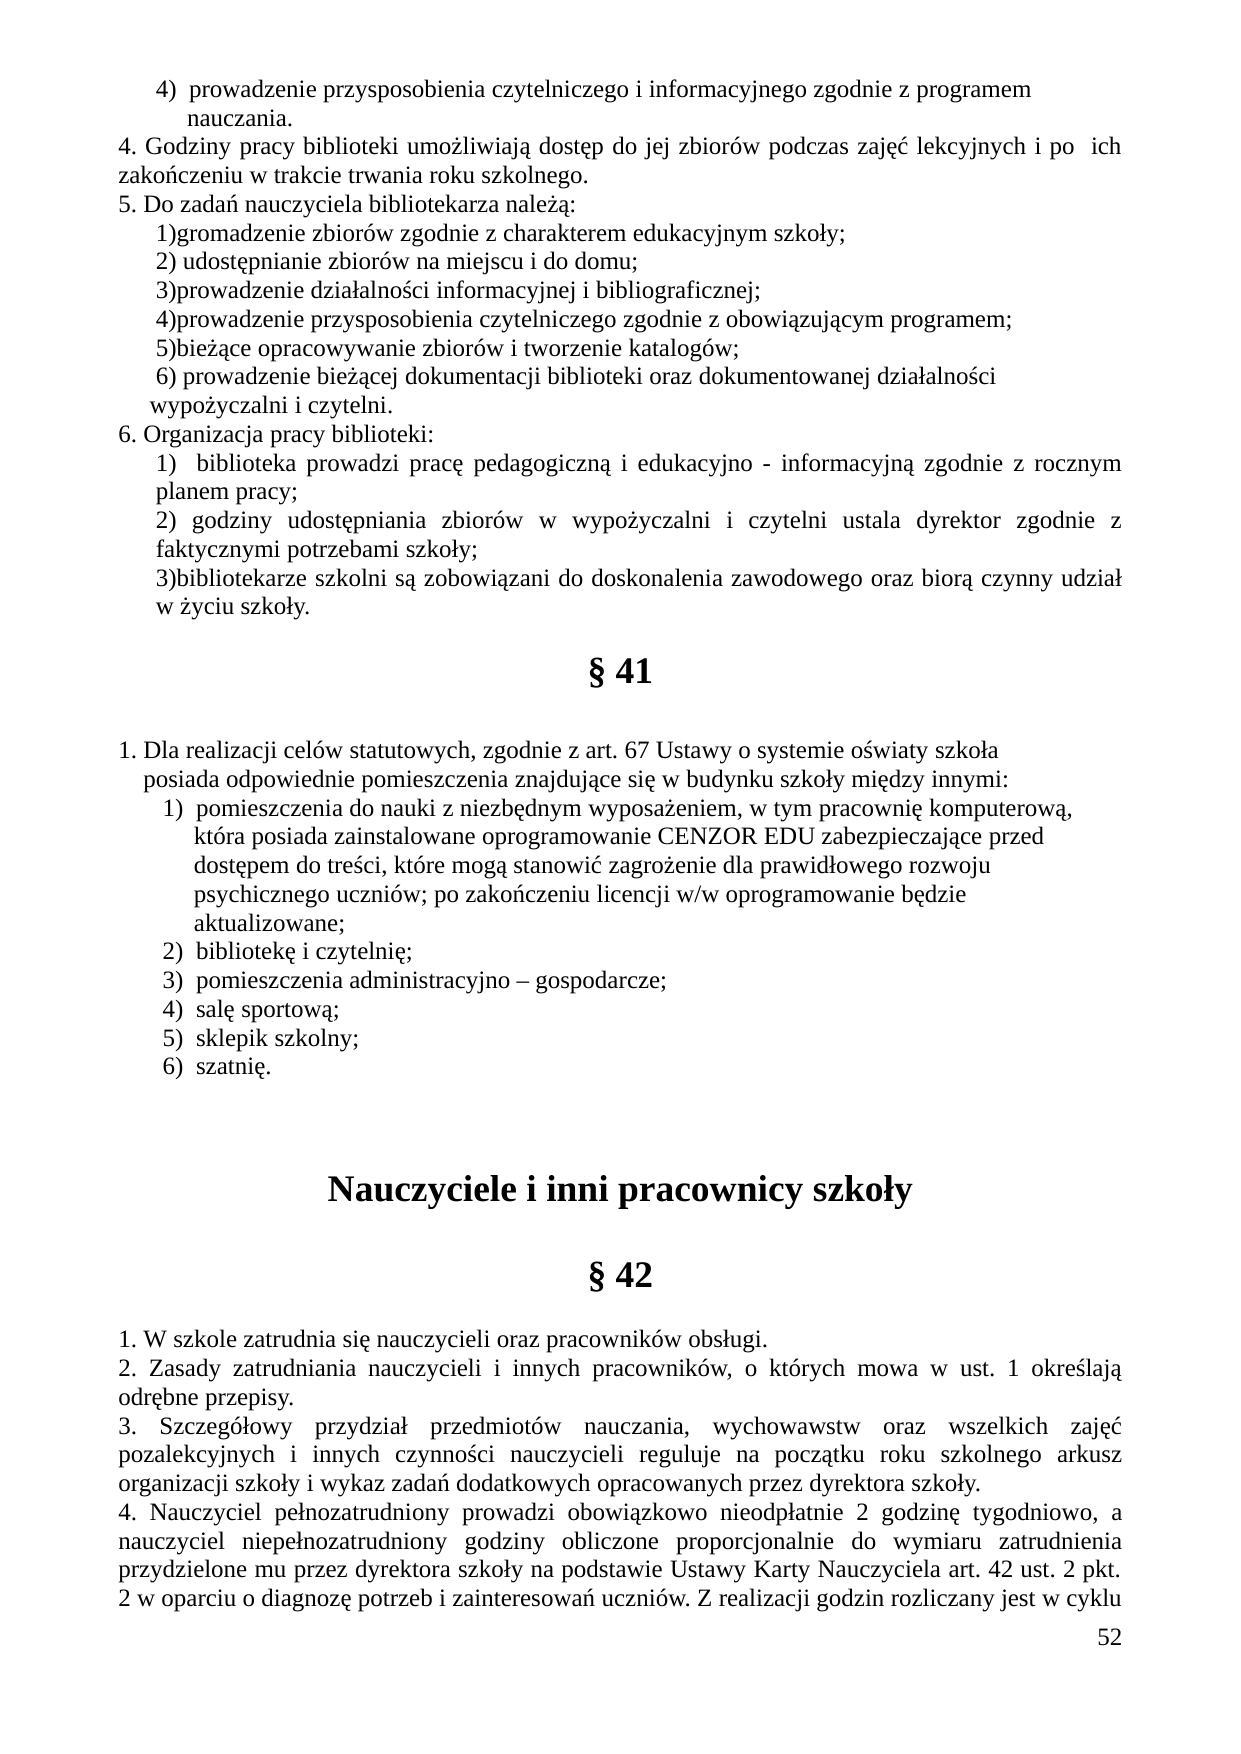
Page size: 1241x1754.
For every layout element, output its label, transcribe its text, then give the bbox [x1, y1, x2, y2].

text 4) salę sportową; [118, 994, 1122, 1023]
text 4. Godziny pracy biblioteki umożliwiają dostęp do jej zbiorów podczas zajęć lekcyjnych i po ich zakończeniu w trakcie trwania roku szkolnego. [118, 131, 1122, 189]
text 6. Organizacja pracy biblioteki: [118, 419, 1122, 448]
list udostępnianie zbiorów na miejscu i do domu; [156, 246, 1122, 275]
text 1. Dla realizacji celów statutowych, zgodnie z art. 67 Ustawy o systemie oświaty szkoła [118, 735, 1122, 764]
text aktualizowane; [118, 908, 1122, 936]
text nauczania. [118, 103, 1122, 131]
text 5) sklepik szkolny; [118, 1023, 1122, 1051]
list prowadzenie bieżącej dokumentacji biblioteki oraz dokumentowanej działalności [156, 361, 1122, 390]
text 1. W szkole zatrudnia się nauczycieli oraz pracowników obsługi. [118, 1324, 1122, 1353]
text 1) biblioteka prowadzi pracę pedagogiczną i edukacyjno - informacyjną zgodnie z rocznym planem pracy; [156, 448, 1122, 505]
list prowadzenie przysposobienia czytelniczego zgodnie z obowiązującym programem; [156, 304, 1122, 333]
text 3. Szczegółowy przydział przedmiotów nauczania, wychowawstw oraz wszelkich zajęć pozalekcyjnych i innych czynności nauczycieli reguluje na początku roku szkolnego arkusz organizacji szkoły i wykaz zadań dodatkowych opracowanych przez dyrektora szkoły. [118, 1411, 1122, 1497]
text 2. Zasady zatrudniania nauczycieli i innych pracowników, o których mowa w ust. 1 określają odrębne przepisy. [118, 1353, 1122, 1411]
list bieżące opracowywanie zbiorów i tworzenie katalogów; [156, 333, 1122, 361]
list bibliotekarze szkolni są zobowiązani do doskonalenia zawodowego oraz biorą czynny udział w życiu szkoły. [156, 563, 1122, 620]
text posiada odpowiednie pomieszczenia znajdujące się w budynku szkoły między innymi: [118, 764, 1122, 793]
text dostępem do treści, które mogą stanowić zagrożenie dla prawidłowego rozwoju [118, 850, 1122, 879]
text 2) godziny udostępniania zbiorów w wypożyczalni i czytelni ustala dyrektor zgodnie z faktycznymi potrzebami szkoły; [156, 505, 1122, 563]
text wypożyczalni i czytelni. [118, 390, 1122, 419]
text 3) pomieszczenia administracyjno – gospodarcze; [118, 965, 1122, 994]
text 6) szatnię. [118, 1051, 1122, 1080]
text 4) prowadzenie przysposobienia czytelniczego i informacyjnego zgodnie z programem [118, 74, 1122, 103]
text 5. Do zadań nauczyciela bibliotekarza należą: [118, 189, 1122, 218]
text psychicznego uczniów; po zakończeniu licencji w/w oprogramowanie będzie [118, 879, 1122, 908]
text 1) pomieszczenia do nauki z niezbędnym wyposażeniem, w tym pracownię komputerową, [118, 793, 1122, 821]
text 4. Nauczyciel pełnozatrudniony prowadzi obowiązkowo nieodpłatnie 2 godzinę tygodniowo, a nauczyciel niepełnozatrudniony godziny obliczone proporcjonalnie do wymiaru zatrudnienia przydzielone mu przez dyrektora szkoły na podstawie Ustawy Karty Nauczyciela art. 42 ust. 2 pkt. 2 w oparciu o diagnozę potrzeb i zainteresowań uczniów. Z realizacji godzin rozliczany jest w cyklu [118, 1497, 1122, 1612]
text 2) bibliotekę i czytelnię; [118, 936, 1122, 965]
list prowadzenie działalności informacyjnej i bibliograficznej; [156, 275, 1122, 304]
list gromadzenie zbiorów zgodnie z charakterem edukacyjnym szkoły; [156, 218, 1122, 246]
text Nauczyciele i inni pracownicy szkoły [118, 1166, 1122, 1209]
text § 41 [118, 649, 1122, 692]
text która posiada zainstalowane oprogramowanie CENZOR EDU zabezpieczające przed [118, 821, 1122, 850]
text § 42 [118, 1253, 1122, 1296]
